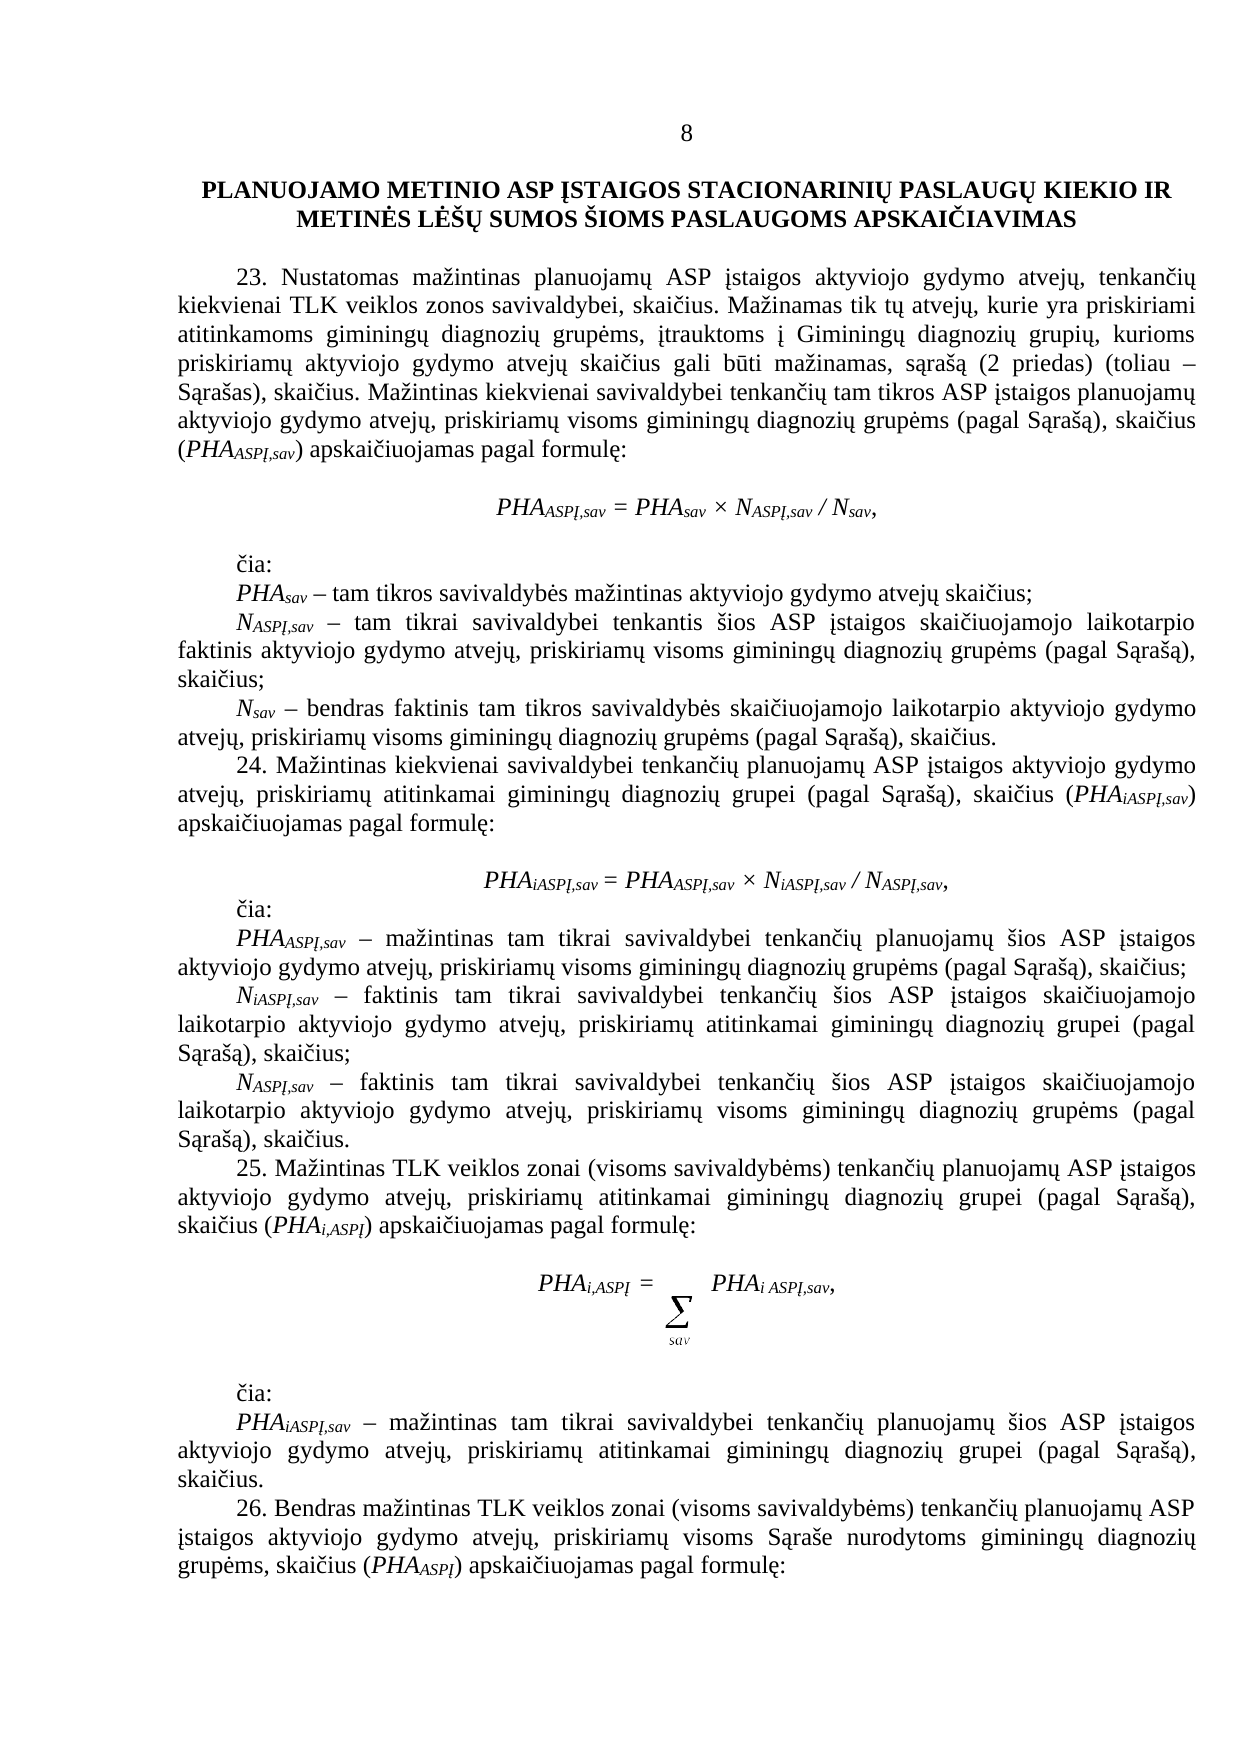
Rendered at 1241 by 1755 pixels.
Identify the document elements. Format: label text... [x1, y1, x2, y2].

text Nsav – bendras faktinis tam tikros savivaldybės skaičiuojamojo laikotarpio aktyviojo gydymo atvejų, priskiriamų visoms giminingų diagnozių grupėms (pagal Sąrašą), skaičius. [177, 693, 1196, 751]
text NiASPĮ,sav – faktinis tam tikrai savivaldybei tenkančių šios ASP įstaigos skaičiuojamojo laikotarpio aktyviojo gydymo atvejų, priskiriamų atitinkamai giminingų diagnozių grupei (pagal Sąrašą), skaičius; [177, 981, 1196, 1067]
text PHAsav – tam tikros savivaldybės mažintinas aktyviojo gydymo atvejų skaičius; [177, 578, 1196, 607]
text PHAASPĮ,sav = PHAsav × NASPĮ,sav / Nsav, [177, 492, 1196, 521]
text PHAi,ASPĮ = PHAi ASPĮ,sav, [177, 1268, 1196, 1349]
text čia: [177, 1378, 1196, 1407]
text 24. Mažintinas kiekvienai savivaldybei tenkančių planuojamų ASP įstaigos aktyviojo gydymo atvejų, priskiriamų atitinkamai giminingų diagnozių grupei (pagal Sąrašą), skaičius (PHAiASPĮ,sav) apskaičiuojamas pagal formulę: [177, 751, 1196, 837]
text PHAASPĮ,sav – mažintinas tam tikrai savivaldybei tenkančių planuojamų šios ASP įstaigos aktyviojo gydymo atvejų, priskiriamų visoms giminingų diagnozių grupėms (pagal Sąrašą), skaičius; [177, 923, 1196, 981]
text NASPĮ,sav – tam tikrai savivaldybei tenkantis šios ASP įstaigos skaičiuojamojo laikotarpio faktinis aktyviojo gydymo atvejų, priskiriamų visoms giminingų diagnozių grupėms (pagal Sąrašą), skaičius; [177, 607, 1196, 693]
text NASPĮ,sav – faktinis tam tikrai savivaldybei tenkančių šios ASP įstaigos skaičiuojamojo laikotarpio aktyviojo gydymo atvejų, priskiriamų visoms giminingų diagnozių grupėms (pagal Sąrašą), skaičius. [177, 1067, 1196, 1153]
text 26. Bendras mažintinas TLK veiklos zonai (visoms savivaldybėms) tenkančių planuojamų ASP įstaigos aktyviojo gydymo atvejų, priskiriamų visoms Sąraše nurodytoms giminingų diagnozių grupėms, skaičius (PHAASPĮ) apskaičiuojamas pagal formulę: [177, 1493, 1196, 1579]
text PLANUOJAMO METINIO ASP ĮSTAIGOS STACIONARINIŲ PASLAUGŲ KIEKIO IR METINĖS LĖŠŲ SUMOS ŠIOMS PASLAUGOMS APSKAIČIAVIMAS [177, 176, 1196, 233]
text PHAiASPĮ,sav = PHAASPĮ,sav × NiASPĮ,sav / NASPĮ,sav, [177, 866, 1196, 894]
text čia: [177, 549, 1196, 578]
text čia: [177, 894, 1196, 923]
text 25. Mažintinas TLK veiklos zonai (visoms savivaldybėms) tenkančių planuojamų ASP įstaigos aktyviojo gydymo atvejų, priskiriamų atitinkamai giminingų diagnozių grupei (pagal Sąrašą), skaičius (PHAi,ASPĮ) apskaičiuojamas pagal formulę: [177, 1153, 1196, 1239]
text PHAiASPĮ,sav – mažintinas tam tikrai savivaldybei tenkančių planuojamų šios ASP įstaigos aktyviojo gydymo atvejų, priskiriamų atitinkamai giminingų diagnozių grupei (pagal Sąrašą), skaičius. [177, 1407, 1196, 1493]
text 23. Nustatomas mažintinas planuojamų ASP įstaigos aktyviojo gydymo atvejų, tenkančių kiekvienai TLK veiklos zonos savivaldybei, skaičius. Mažinamas tik tų atvejų, kurie yra priskiriami atitinkamoms giminingų diagnozių grupėms, įtrauktoms į Giminingų diagnozių grupių, kurioms priskiriamų aktyviojo gydymo atvejų skaičius gali būti mažinamas, sąrašą (2 priedas) (toliau – Sąrašas), skaičius. Mažintinas kiekvienai savivaldybei tenkančių tam tikros ASP įstaigos planuojamų aktyviojo gydymo atvejų, priskiriamų visoms giminingų diagnozių grupėms (pagal Sąrašą), skaičius (PHAASPĮ,sav) apskaičiuojamas pagal formulę: [177, 262, 1196, 463]
